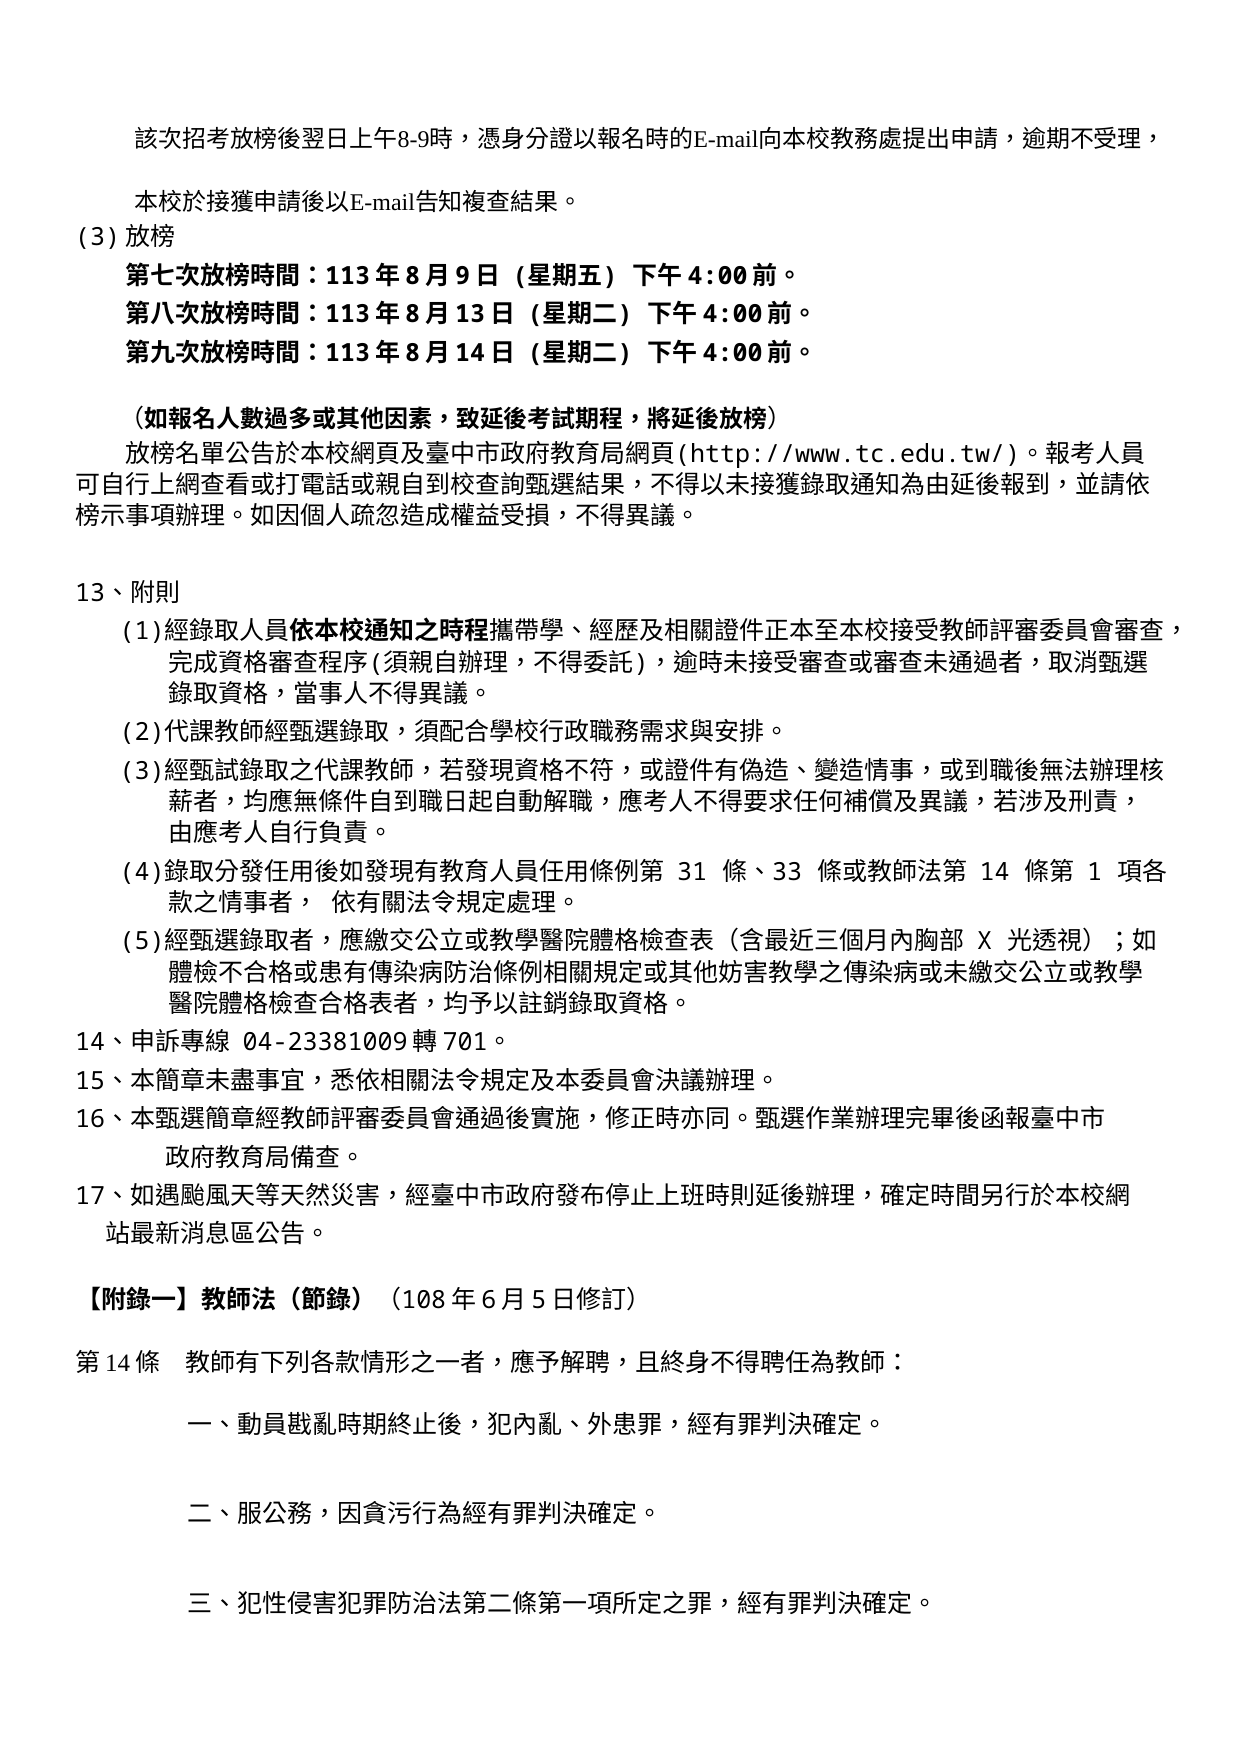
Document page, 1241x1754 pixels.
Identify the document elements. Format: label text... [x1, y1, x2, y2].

list 代課教師經甄選錄取，須配合學校行政職務需求與安排。 [119, 716, 1168, 747]
text 三、犯性侵害犯罪防治法第二條第一項所定之罪，經有罪判決確定。 [187, 1559, 1165, 1622]
list 第九次放榜時間：113年8月14日 (星期二) 下午4:00前。 [75, 336, 1168, 367]
list 放榜 [75, 221, 1168, 252]
list 本甄選簡章經教師評審委員會通過後實施，修正時亦同。甄選作業辦理完畢後函報臺中市 [75, 1103, 1168, 1134]
text （如報名人數過多或其他因素，致延後考試期程，將延後放榜） [119, 374, 1165, 437]
list 錄取分發任用後如發現有教育人員任用條例第 31 條、33 條或教師法第 14 條第 1 項各款之情事者， 依有關法令規定處理。 [119, 855, 1168, 918]
list 第七次放榜時間：113年8月9日 (星期五) 下午4:00前。 [75, 259, 1168, 290]
text 該次招考放榜後翌日上午8-9時，憑身分證以報名時的E-mail向本校教務處提出申請，逾期不受理，本校於接獲申請後以E-mail告知複查結果。 [134, 96, 1165, 221]
list 如遇颱風天等天然災害，經臺中市政府發布停止上班時則延後辦理，確定時間另行於本校網 [75, 1179, 1168, 1211]
text 【附錄一】教師法（節錄）（108年6月5日修訂） [76, 1256, 1165, 1319]
text 站最新消息區公告。 [75, 1218, 1168, 1249]
list 第八次放榜時間：113年8月13日 (星期二) 下午4:00前。 [75, 298, 1168, 329]
list 經甄選錄取者，應繳交公立或教學醫院體格檢查表（含最近三個月內胸部 X 光透視）；如體檢不合格或患有傳染病防治條例相關規定或其他妨害教學之傳染病或未繳交公立或教學醫院體格檢查合格表者，均予以註銷錄取資格。 [119, 925, 1168, 1018]
list 附則 [75, 576, 1168, 608]
list 放榜名單公告於本校網頁及臺中市政府教育局網頁(http://www.tc.edu.tw/)。報考人員可自行上網查看或打電話或親自到校查詢甄選結果，不得以未接獲錄取通知為由延後報到，並請依榜示事項辦理。如因個人疏忽造成權益受損，不得異議。 [75, 437, 1168, 531]
text 政府教育局備查。 [75, 1141, 1168, 1172]
text 二、服公務，因貪污行為經有罪判決確定。 [187, 1470, 1165, 1533]
list 本簡章未盡事宜，悉依相關法令規定及本委員會決議辦理。 [75, 1064, 1168, 1095]
text 第14條 教師有下列各款情形之一者，應予解聘，且終身不得聘任為教師： [75, 1319, 1165, 1381]
list 申訴專線 04-23381009轉701。 [75, 1026, 1168, 1057]
list 經錄取人員依本校通知之時程攜帶學、經歷及相關證件正本至本校接受教師評審委員會審查，完成資格審查程序(須親自辦理，不得委託)，逾時未接受審查或審查未通過者，取消甄選錄取資格，當事人不得異議。 [119, 615, 1168, 708]
list 經甄試錄取之代課教師，若發現資格不符，或證件有偽造、變造情事，或到職後無法辦理核薪者，均應無條件自到職日起自動解職，應考人不得要求任何補償及異議，若涉及刑責，由應考人自行負責。 [119, 754, 1168, 848]
text 一、動員戡亂時期終止後，犯內亂、外患罪，經有罪判決確定。 [187, 1381, 1165, 1444]
